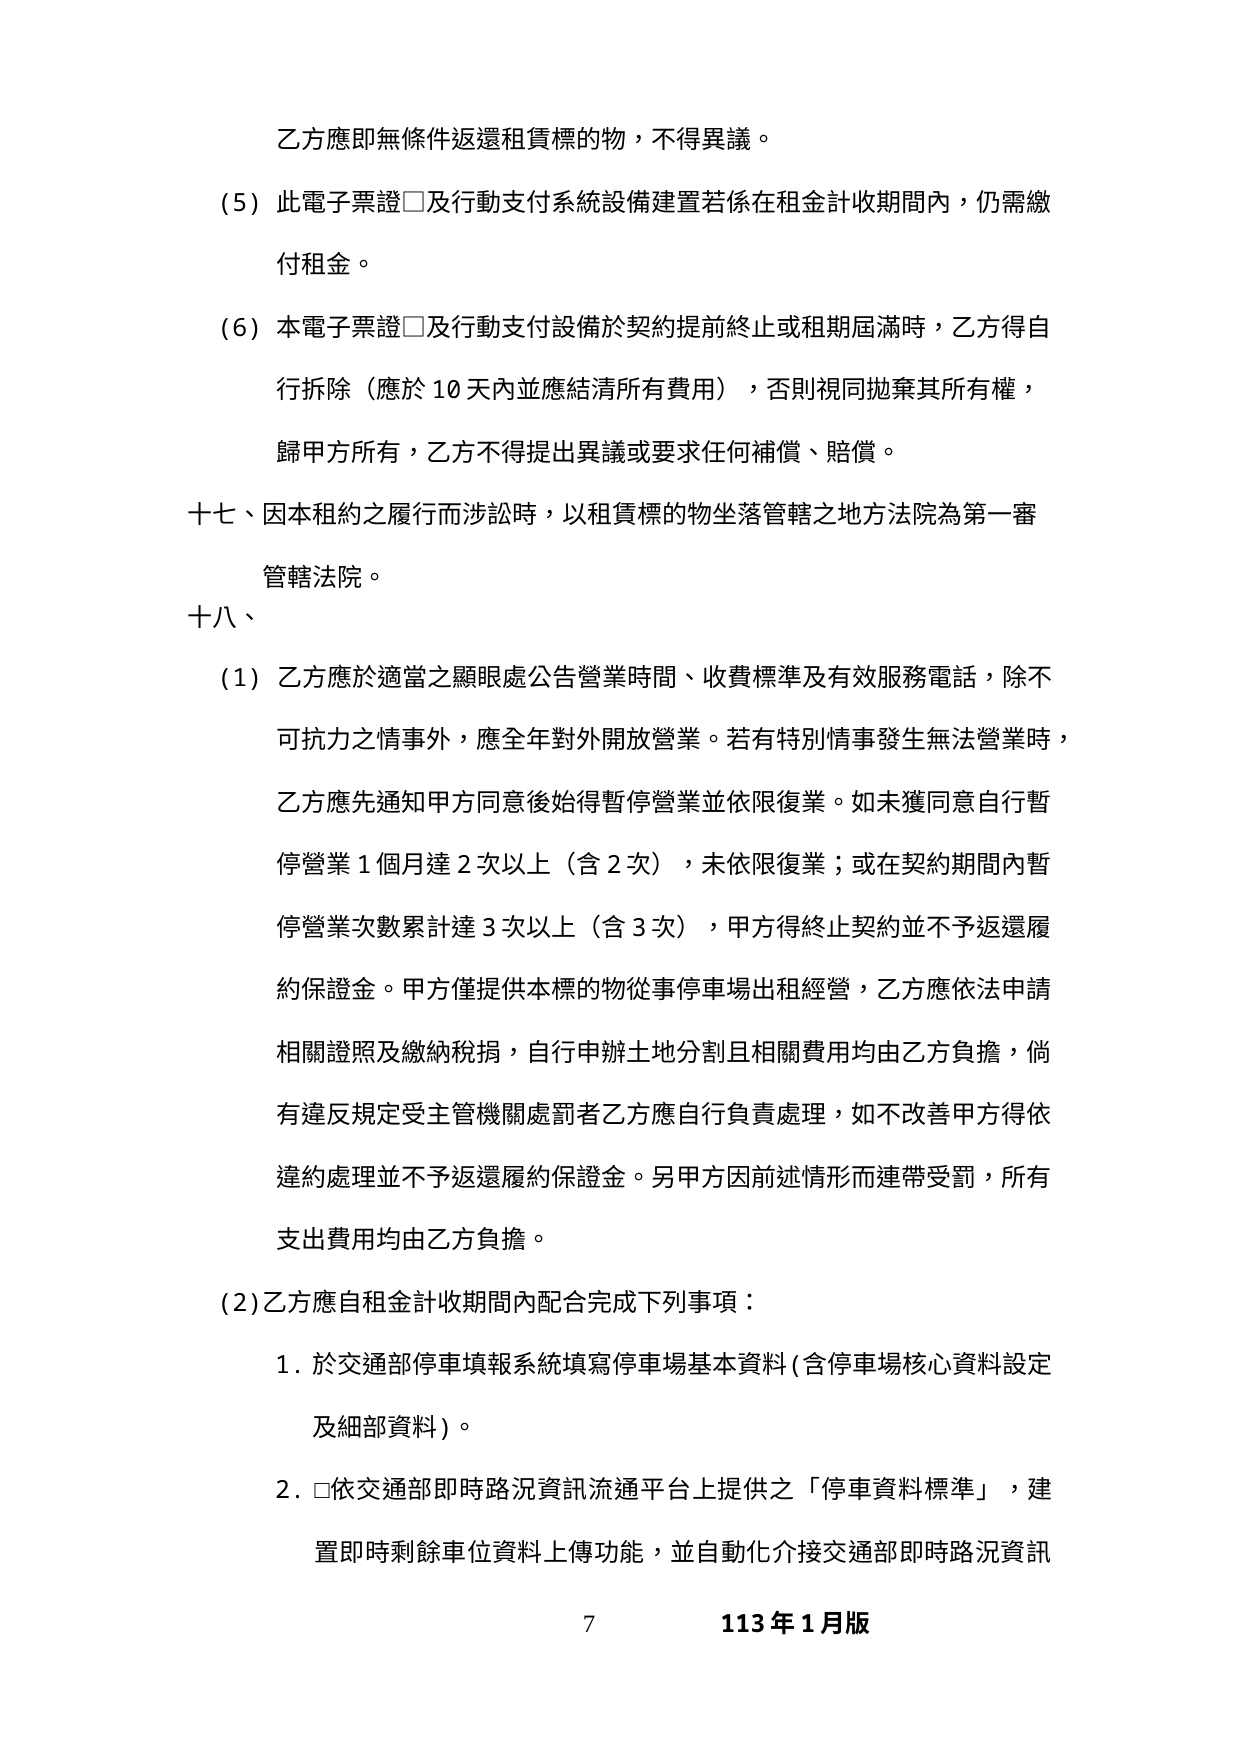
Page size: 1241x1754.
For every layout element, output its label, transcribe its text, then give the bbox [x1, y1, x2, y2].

list 此電子票證□及行動支付系統設備建置若係在租金計收期間內，仍需繳付租金。 [217, 159, 1053, 284]
text 十八、 [187, 596, 1053, 634]
list 本電子票證□及行動支付設備於契約提前終止或租期屆滿時，乙方得自行拆除（應於10天內並應結清所有費用），否則視同拋棄其所有權，歸甲方所有，乙方不得提出異議或要求任何補償、賠償。 [217, 284, 1053, 471]
list 於交通部停車填報系統填寫停車場基本資料(含停車場核心資料設定及細部資料)。 [275, 1321, 1053, 1446]
list □依交通部即時路況資訊流通平台上提供之「停車資料標準」，建置即時剩餘車位資料上傳功能，並自動化介接交通部即時路況資訊 [275, 1446, 1053, 1571]
list 乙方應自租金計收期間內配合完成下列事項： [217, 1259, 1053, 1321]
text 十七、因本租約之履行而涉訟時，以租賃標的物坐落管轄之地方法院為第一審管轄法院。 [187, 471, 1053, 596]
list 乙方應於適當之顯眼處公告營業時間、收費標準及有效服務電話，除不可抗力之情事外，應全年對外開放營業。若有特別情事發生無法營業時，乙方應先通知甲方同意後始得暫停營業並依限復業。如未獲同意自行暫停營業1個月達2次以上（含2次），未依限復業；或在契約期間內暫停營業次數累計達3次以上（含3次），甲方得終止契約並不予返還履約保證金。甲方僅提供本標的物從事停車場出租經營，乙方應依法申請相關證照及繳納稅捐，自行申辦土地分割且相關費用均由乙方負擔，倘有違反規定受主管機關處罰者乙方應自行負責處理，如不改善甲方得依違約處理並不予返還履約保證金。另甲方因前述情形而連帶受罰，所有支出費用均由乙方負擔。 [217, 634, 1053, 1259]
list 乙方應即無條件返還租賃標的物，不得異議。 [217, 96, 1053, 159]
